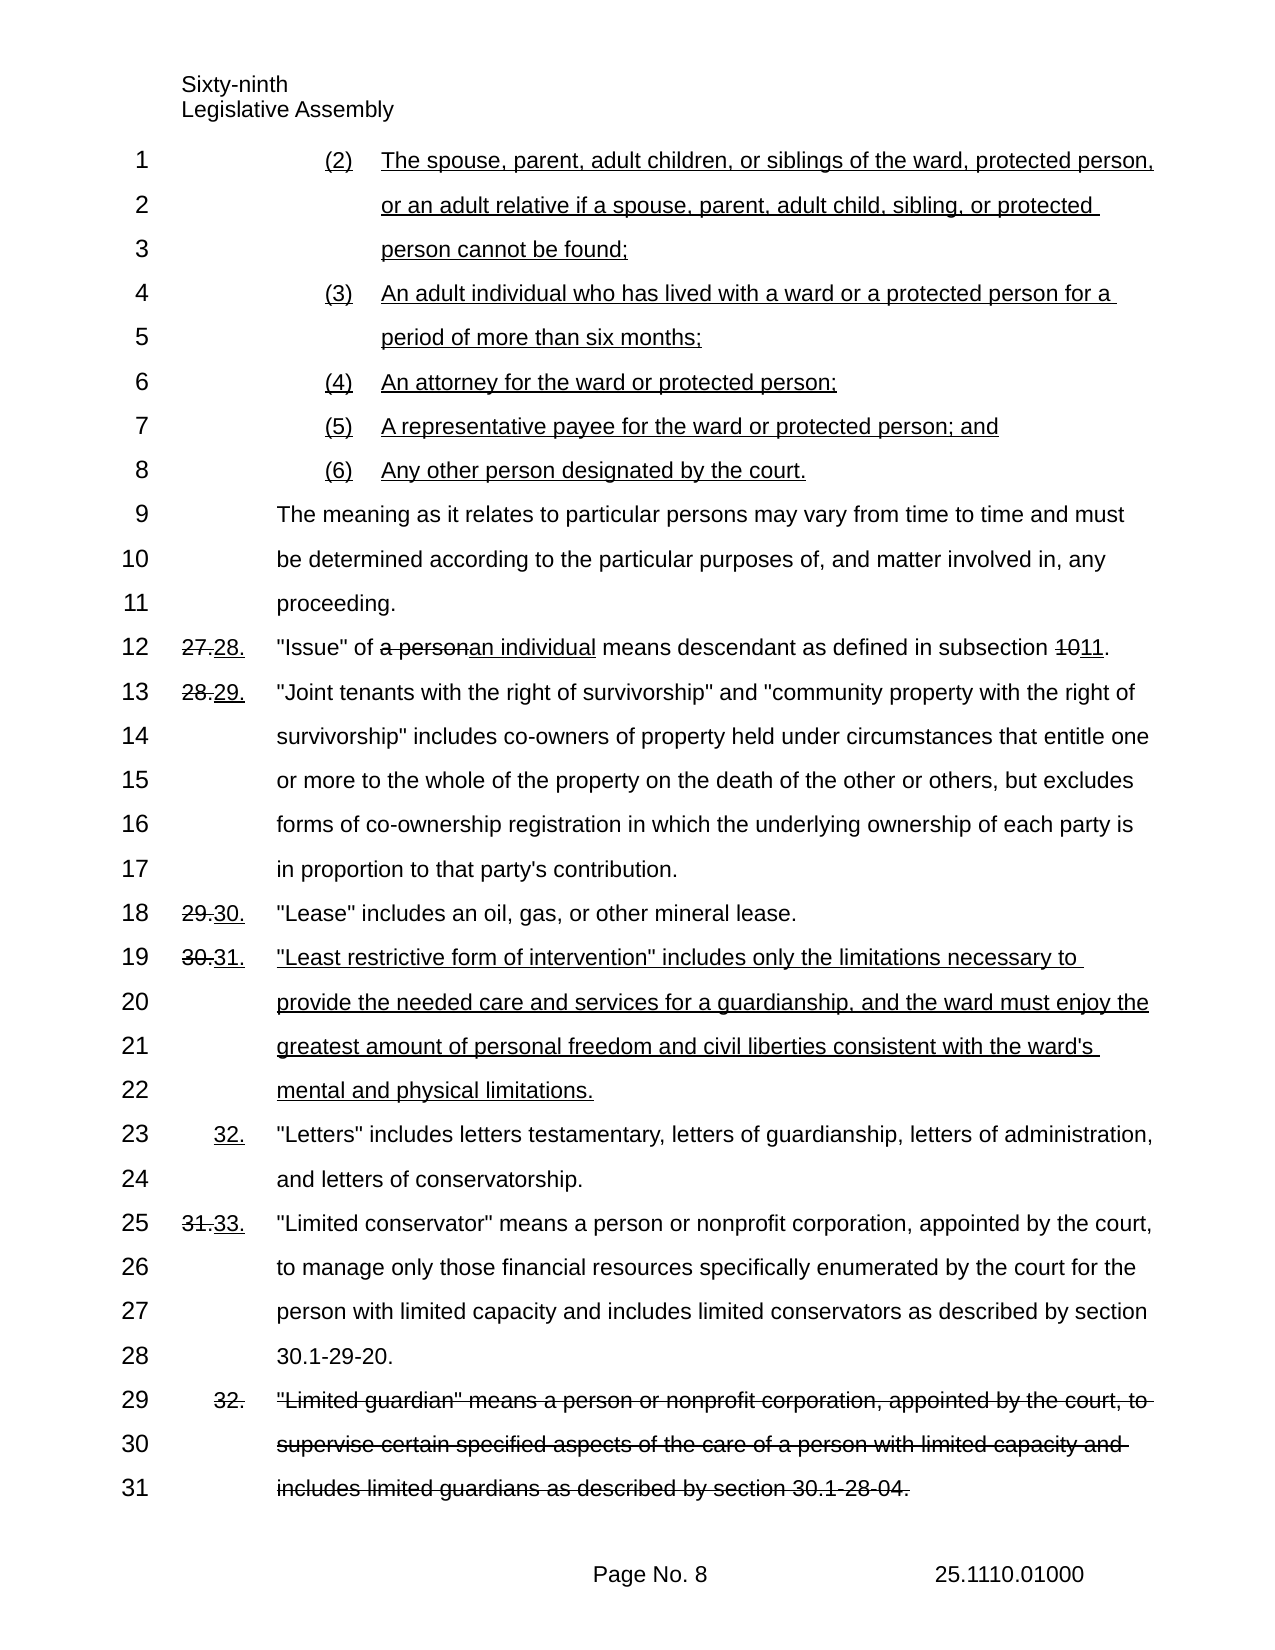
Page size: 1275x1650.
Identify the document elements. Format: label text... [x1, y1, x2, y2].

text 29.30. "Lease" includes an oil, gas, or other mineral lease. [181, 886, 1154, 930]
text 30.31. "Least restrictive form of intervention" includes only the limitations necessary to provide the needed care and services for a guardianship, and the ward must enjoy the greatest amount of personal freedom and civil liberties consistent with the ward's mental and physical limitations. [181, 930, 1154, 1107]
text 32. "Letters" includes letters testamentary, letters of guardianship, letters of administration, and letters of conservatorship. [181, 1107, 1154, 1196]
text 27.28. "Issue" of a personan individual means descendant as defined in subsection 1011. [181, 620, 1154, 664]
text 31.33. "Limited conservator" means a person or nonprofit corporation, appointed by the court, to manage only those financial resources specifically enumerated by the court for the person with limited capacity and includes limited conservators as described by section 30.1‑29‑20. [181, 1196, 1154, 1373]
text (2) The spouse, parent, adult children, or siblings of the ward, protected person, or an adult relative if a spouse, parent, adult child, sibling, or protected person cannot be found; [181, 133, 1154, 266]
text 32. "Limited guardian" means a person or nonprofit corporation, appointed by the court, to supervise certain specified aspects of the care of a person with limited capacity and includes limited guardians as described by section 30.1‑28‑04. [181, 1373, 1154, 1506]
text (4) An attorney for the ward or protected person; [181, 355, 1154, 399]
text (3) An adult individual who has lived with a ward or a protected person for a period of more than six months; [181, 266, 1154, 355]
text (6) Any other person designated by the court. [181, 443, 1154, 487]
text (5) A representative payee for the ward or protected person; and [181, 399, 1154, 443]
text 28.29. "Joint tenants with the right of survivorship" and "community property with the right of survivorship" includes co‑owners of property held under circumstances that entitle one or more to the whole of the property on the death of the other or others, but excludes forms of co‑ownership registration in which the underlying ownership of each party is in proportion to that party's contribution. [181, 664, 1154, 886]
text The meaning as it relates to particular persons may vary from time to time and must be determined according to the particular purposes of, and matter involved in, any proceeding. [276, 487, 1154, 620]
